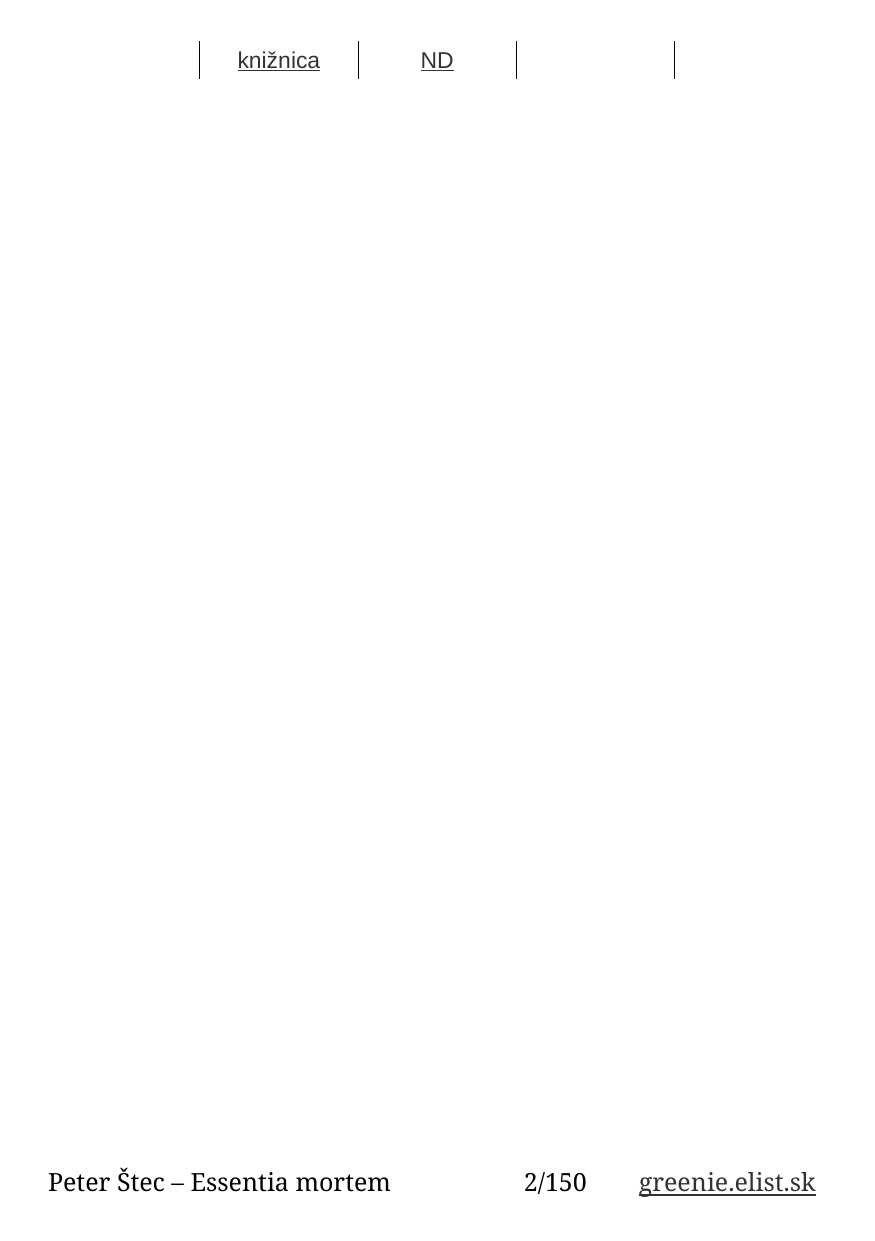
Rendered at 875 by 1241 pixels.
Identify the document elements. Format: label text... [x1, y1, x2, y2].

table_cell ND [359, 41, 516, 79]
table_cell [517, 41, 674, 79]
table_cell [675, 41, 833, 79]
table_cell [41, 41, 199, 79]
table_cell knižnica [200, 41, 358, 79]
